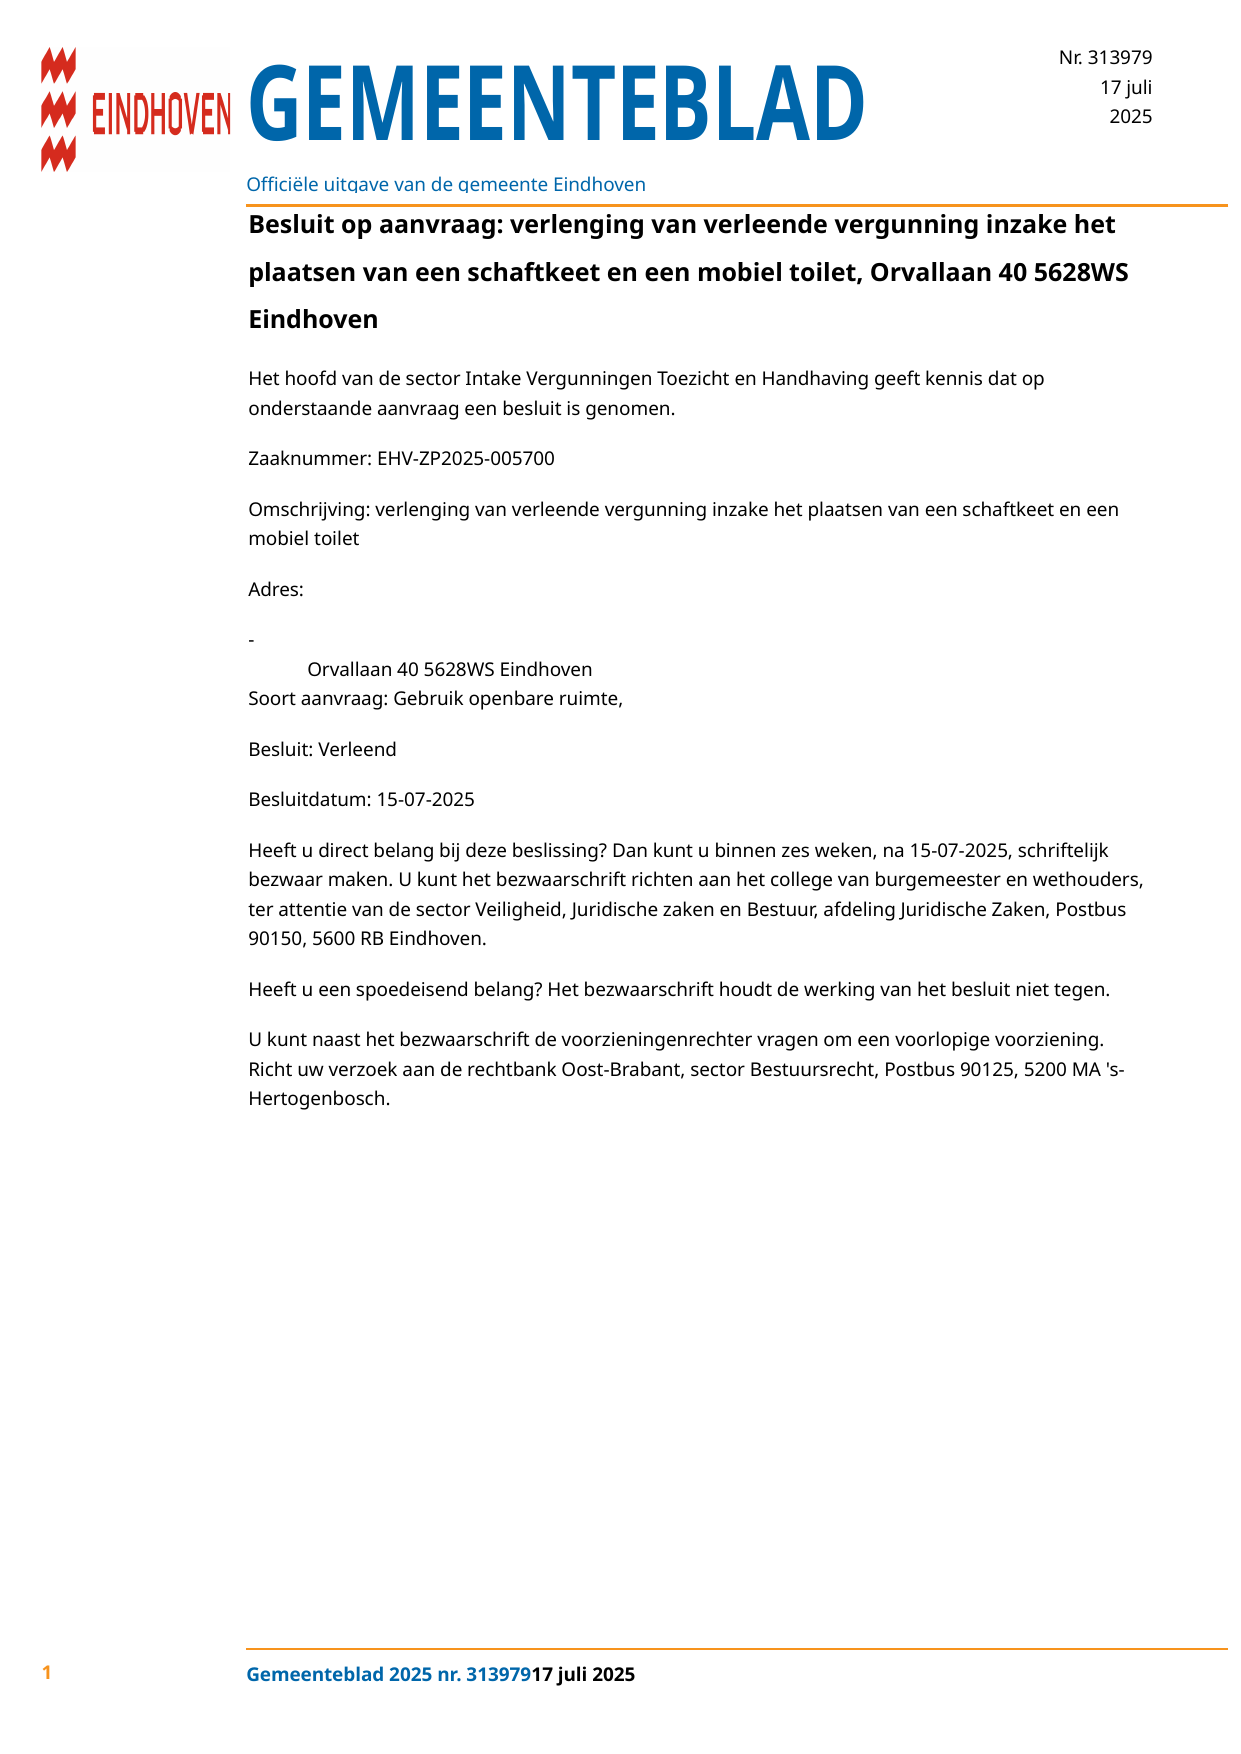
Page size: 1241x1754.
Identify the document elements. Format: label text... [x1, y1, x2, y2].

list Orvallaan 40 5628WS Eindhoven [248, 656, 1152, 682]
text Heeft u een spoedeisend belang? Het bezwaarschrift houdt de werking van het besluit niet tegen. [248, 976, 1152, 1002]
text Zaaknummer: EHV-ZP2025-005700 [248, 446, 1152, 471]
picture [41, 47, 231, 172]
text Besluit: Verleend [248, 736, 1152, 762]
text Besluitdatum: 15-07-2025 [248, 786, 1152, 812]
text Heeft u direct belang bij deze beslissing? Dan kunt u binnen zes weken, na 15-07-2025, schriftelijk bezwaar maken. U kunt het bezwaarschrift richten aan het college van burgemeester en wethouders, ter attentie van de sector Veiligheid, Juridische zaken en Bestuur, afdeling Juridische Zaken, Postbus 90150, 5600 RB Eindhoven. [248, 837, 1152, 951]
text U kunt naast het bezwaarschrift de voorzieningenrechter vragen om een voorlopige voorziening. Richt uw verzoek aan de rechtbank Oost-Brabant, sector Bestuursrecht, Postbus 90125, 5200 MA 's-Hertogenbosch. [248, 1026, 1152, 1111]
text Besluit op aanvraag: verlenging van verleende vergunning inzake het plaatsen van een schaftkeet en een mobiel toilet, Orvallaan 40 5628WS Eindhoven [248, 207, 1152, 336]
text Adres: [248, 576, 1152, 602]
text Omschrijving: verlenging van verleende vergunning inzake het plaatsen van een schaftkeet en een mobiel toilet [248, 496, 1152, 551]
text Het hoofd van de sector Intake Vergunningen Toezicht en Handhaving geeft kennis dat op onderstaande aanvraag een besluit is genomen. [248, 366, 1152, 421]
text Soort aanvraag: Gebruik openbare ruimte, [248, 686, 1152, 711]
